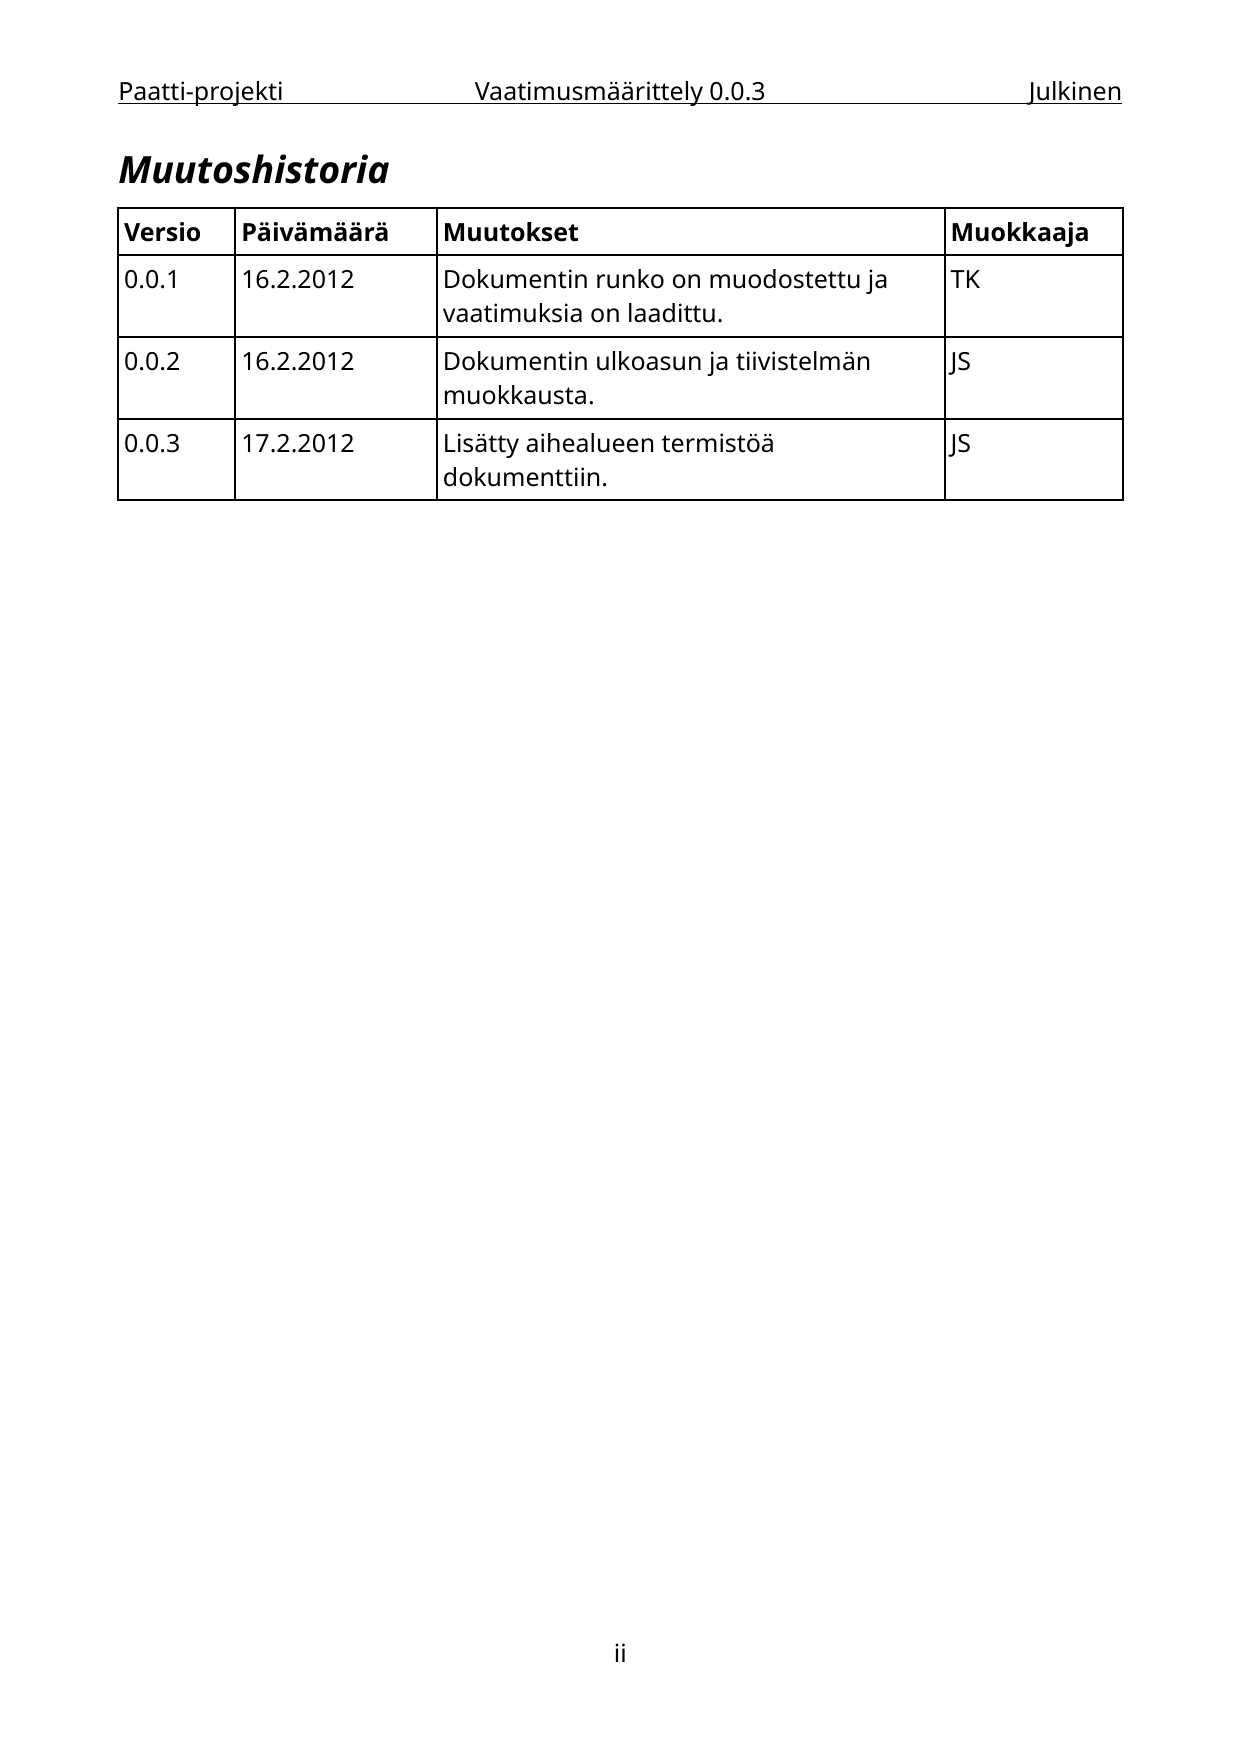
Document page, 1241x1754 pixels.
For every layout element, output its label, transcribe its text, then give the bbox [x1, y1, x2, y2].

table_cell TK [946, 256, 1122, 336]
table_cell 0.0.3 [119, 420, 234, 499]
table_header Versio [119, 209, 234, 254]
table_cell 17.2.2012 [236, 420, 436, 499]
table_cell JS [946, 420, 1122, 499]
table_cell 16.2.2012 [236, 338, 436, 418]
subtitle Muutoshistoria [118, 143, 1122, 194]
table_cell 0.0.1 [119, 256, 234, 336]
table_header Päivämäärä [236, 209, 436, 254]
table_cell JS [946, 338, 1122, 418]
table_header Muokkaaja [946, 209, 1122, 254]
table_header Muutokset [438, 209, 944, 254]
table_cell Lisätty aihealueen termistöä dokumenttiin. [438, 420, 944, 499]
table_cell 0.0.2 [119, 338, 234, 418]
table_cell 16.2.2012 [236, 256, 436, 336]
table_cell Dokumentin runko on muodostettu ja vaatimuksia on laadittu. [438, 256, 944, 336]
table_cell Dokumentin ulkoasun ja tiivistelmän muokkausta. [438, 338, 944, 418]
